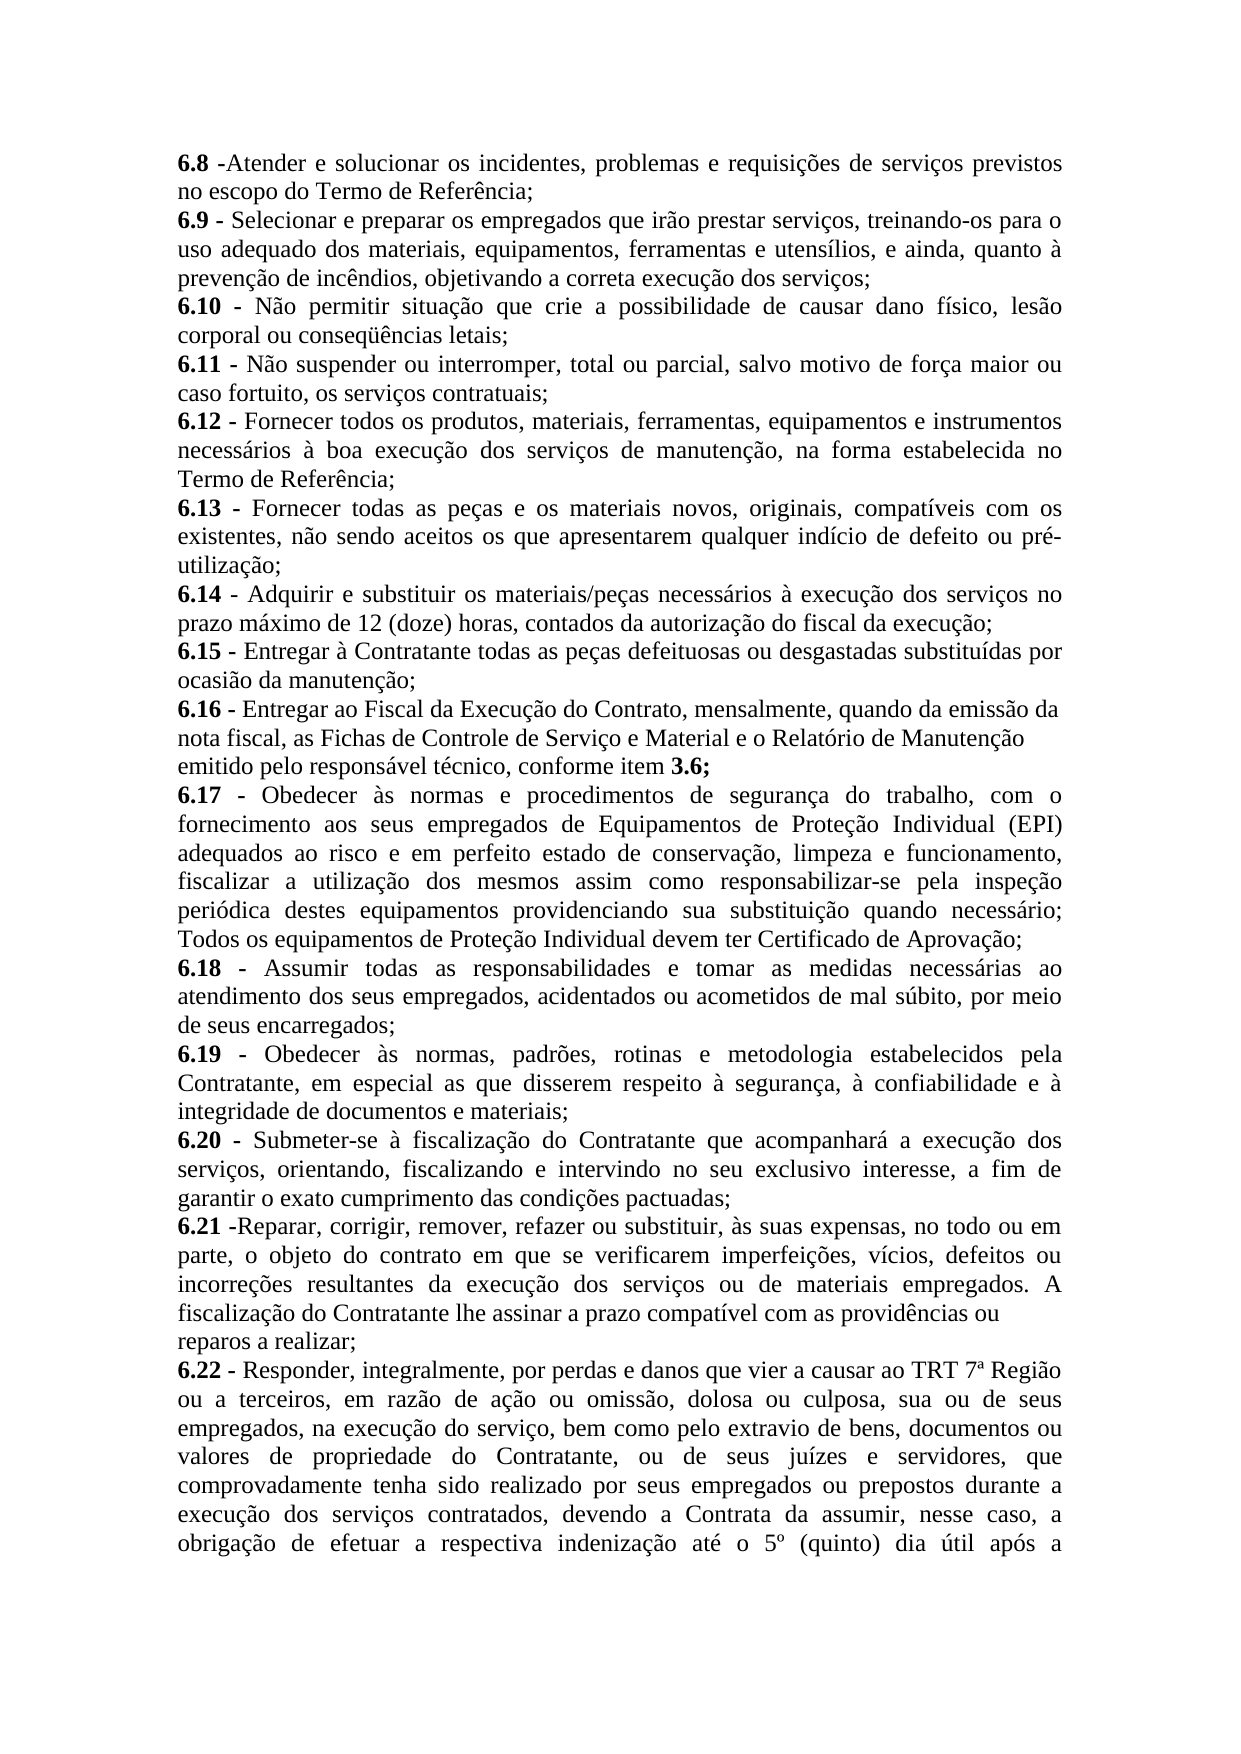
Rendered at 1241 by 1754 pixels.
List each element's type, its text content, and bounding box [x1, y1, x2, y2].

text 6.21 -Reparar, corrigir, remover, refazer ou substituir, às suas expensas, no todo ou em parte, o objeto do contrato em que se verificarem imperfeições, vícios, defeitos ou incorreções resultantes da execução dos serviços ou de materiais empregados. A fiscalização do Contratante lhe assinar a prazo compatível com as providências ou [177, 1211, 1063, 1326]
text 6.18 - Assumir todas as responsabilidades e tomar as medidas necessárias ao atendimento dos seus empregados, acidentados ou acometidos de mal súbito, por meio de seus encarregados; [177, 953, 1063, 1039]
text 6.16 - Entregar ao Fiscal da Execução do Contrato, mensalmente, quando da emissão da nota fiscal, as Fichas de Controle de Serviço e Material e o Relatório de Manutenção emitido pelo responsável técnico, conforme item 3.6; [177, 694, 1063, 780]
text reparos a realizar; [177, 1326, 1063, 1355]
text 6.12 - Fornecer todos os produtos, materiais, ferramentas, equipamentos e instrumentos necessários à boa execução dos serviços de manutenção, na forma estabelecida no Termo de Referência; [177, 406, 1063, 493]
text 6.11 - Não suspender ou interromper, total ou parcial, salvo motivo de força maior ou caso fortuito, os serviços contratuais; [177, 349, 1063, 406]
text 6.9 - Selecionar e preparar os empregados que irão prestar serviços, treinando-os para o uso adequado dos materiais, equipamentos, ferramentas e utensílios, e ainda, quanto à prevenção de incêndios, objetivando a correta execução dos serviços; [177, 205, 1063, 291]
text 6.8 -Atender e solucionar os incidentes, problemas e requisições de serviços previstos no escopo do Termo de Referência; [177, 148, 1063, 205]
text 6.13 - Fornecer todas as peças e os materiais novos, originais, compatíveis com os existentes, não sendo aceitos os que apresentarem qualquer indício de defeito ou pré-utilização; [177, 493, 1063, 579]
text 6.15 - Entregar à Contratante todas as peças defeituosas ou desgastadas substituídas por ocasião da manutenção; [177, 636, 1063, 694]
text 6.20 - Submeter-se à fiscalização do Contratante que acompanhará a execução dos serviços, orientando, fiscalizando e intervindo no seu exclusivo interesse, a fim de garantir o exato cumprimento das condições pactuadas; [177, 1125, 1063, 1211]
text 6.10 - Não permitir situação que crie a possibilidade de causar dano físico, lesão corporal ou conseqüências letais; [177, 291, 1063, 349]
text 6.17 - Obedecer às normas e procedimentos de segurança do trabalho, com o fornecimento aos seus empregados de Equipamentos de Proteção Individual (EPI) adequados ao risco e em perfeito estado de conservação, limpeza e funcionamento, fiscalizar a utilização dos mesmos assim como responsabilizar-se pela inspeção periódica destes equipamentos providenciando sua substituição quando necessário; Todos os equipamentos de Proteção Individual devem ter Certificado de Aprovação; [177, 780, 1063, 953]
text 6.19 - Obedecer às normas, padrões, rotinas e metodologia estabelecidos pela Contratante, em especial as que disserem respeito à segurança, à confiabilidade e à integridade de documentos e materiais; [177, 1039, 1063, 1125]
text 6.22 - Responder, integralmente, por perdas e danos que vier a causar ao TRT 7ª Região ou a terceiros, em razão de ação ou omissão, dolosa ou culposa, sua ou de seus empregados, na execução do serviço, bem como pelo extravio de bens, documentos ou valores de propriedade do Contratante, ou de seus juízes e servidores, que comprovadamente tenha sido realizado por seus empregados ou prepostos durante a execução dos serviços contratados, devendo a Contrata da assumir, nesse caso, a obrigação de efetuar a respectiva indenização até o 5º (quinto) dia útil após a [177, 1355, 1063, 1556]
text 6.14 - Adquirir e substituir os materiais/peças necessários à execução dos serviços no prazo máximo de 12 (doze) horas, contados da autorização do fiscal da execução; [177, 579, 1063, 636]
